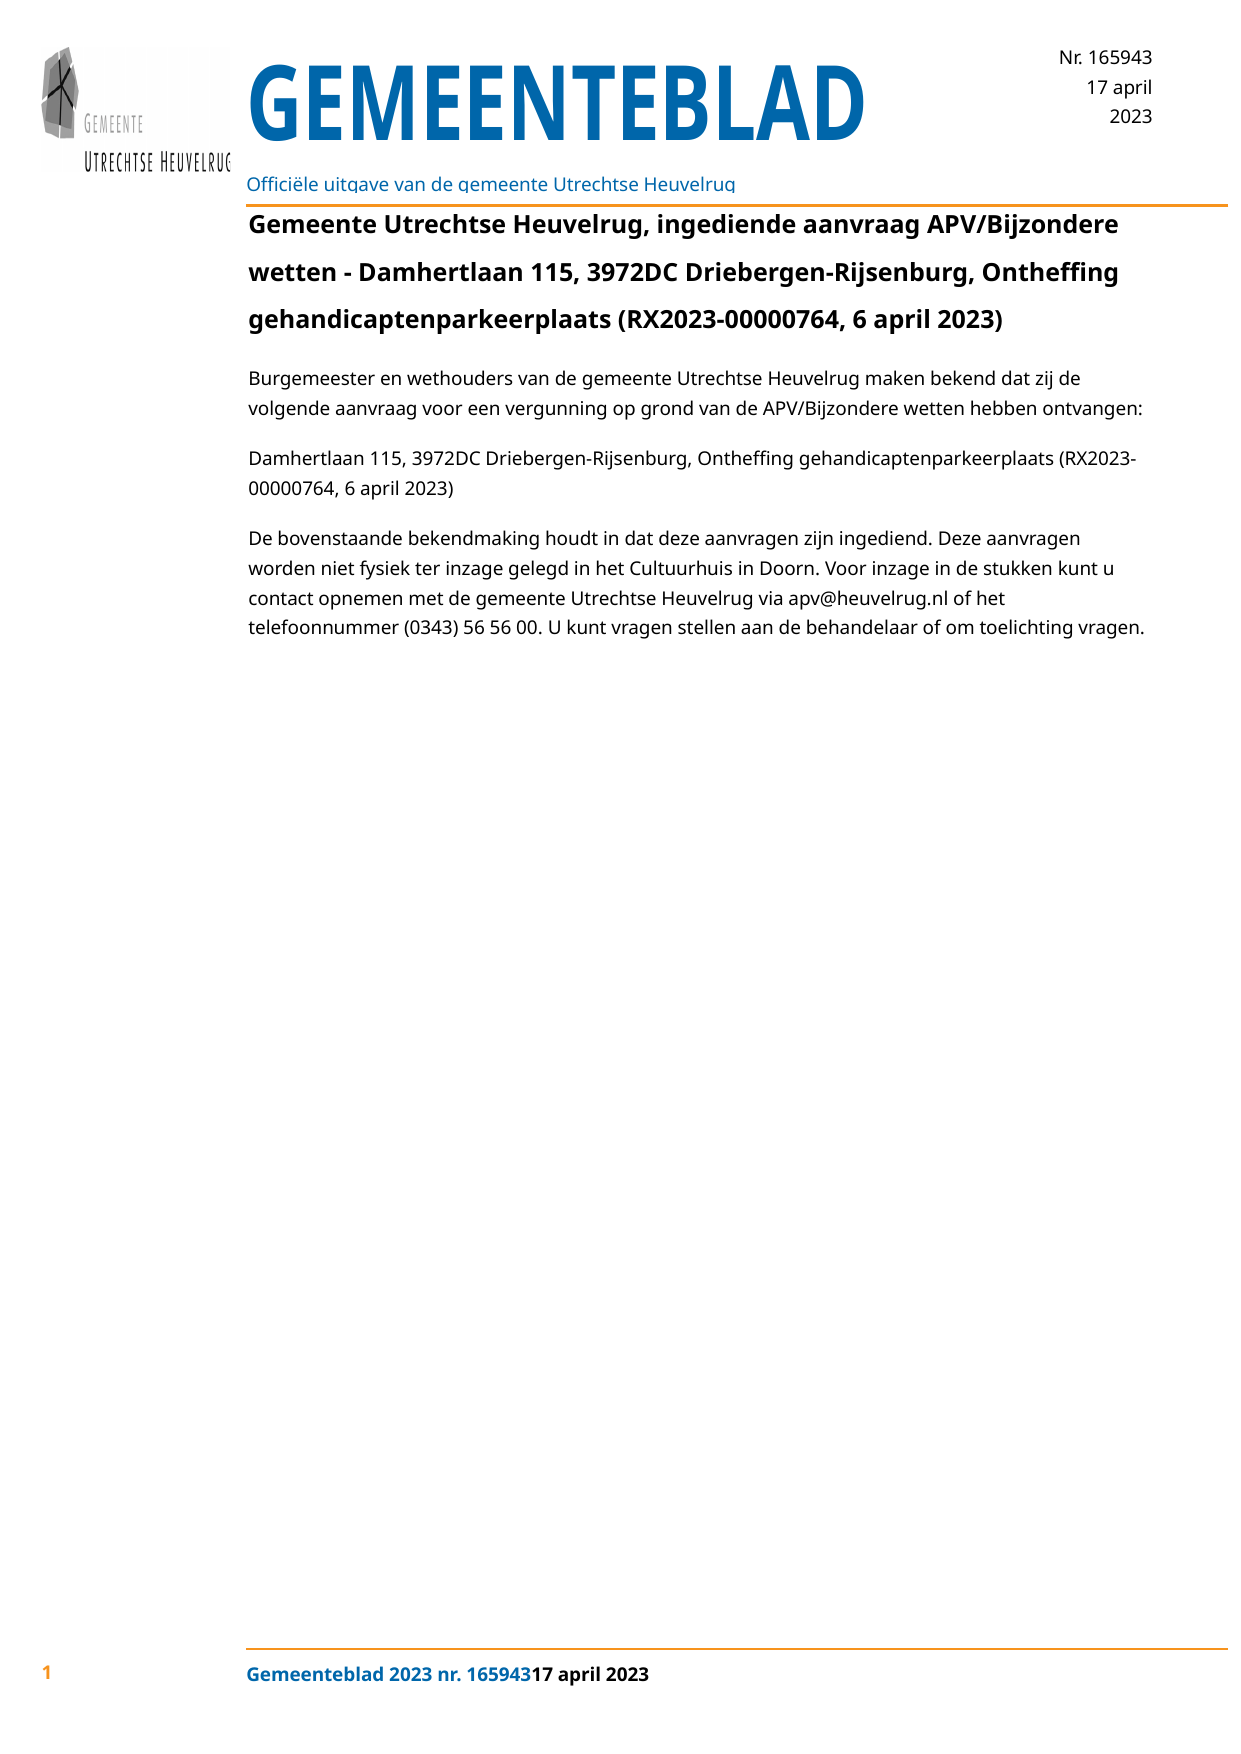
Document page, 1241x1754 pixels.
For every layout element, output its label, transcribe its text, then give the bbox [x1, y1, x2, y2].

text Burgemeester en wethouders van de gemeente Utrechtse Heuvelrug maken bekend dat zij de volgende aanvraag voor een vergunning op grond van de APV/Bijzondere wetten hebben ontvangen: [248, 366, 1152, 421]
picture [41, 47, 231, 172]
text Gemeente Utrechtse Heuvelrug, ingediende aanvraag APV/Bijzondere wetten - Damhertlaan 115, 3972DC Driebergen-Rijsenburg, Ontheffing gehandicaptenparkeerplaats (RX2023-00000764, 6 april 2023) [248, 207, 1152, 336]
text Damhertlaan 115, 3972DC Driebergen-Rijsenburg, Ontheffing gehandicaptenparkeerplaats (RX2023-00000764, 6 april 2023) [248, 446, 1152, 501]
text De bovenstaande bekendmaking houdt in dat deze aanvragen zijn ingediend. Deze aanvragen worden niet fysiek ter inzage gelegd in het Cultuurhuis in Doorn. Voor inzage in de stukken kunt u contact opnemen met de gemeente Utrechtse Heuvelrug via apv@heuvelrug.nl of het telefoonnummer (0343) 56 56 00. U kunt vragen stellen aan de behandelaar of om toelichting vragen. [248, 526, 1152, 640]
